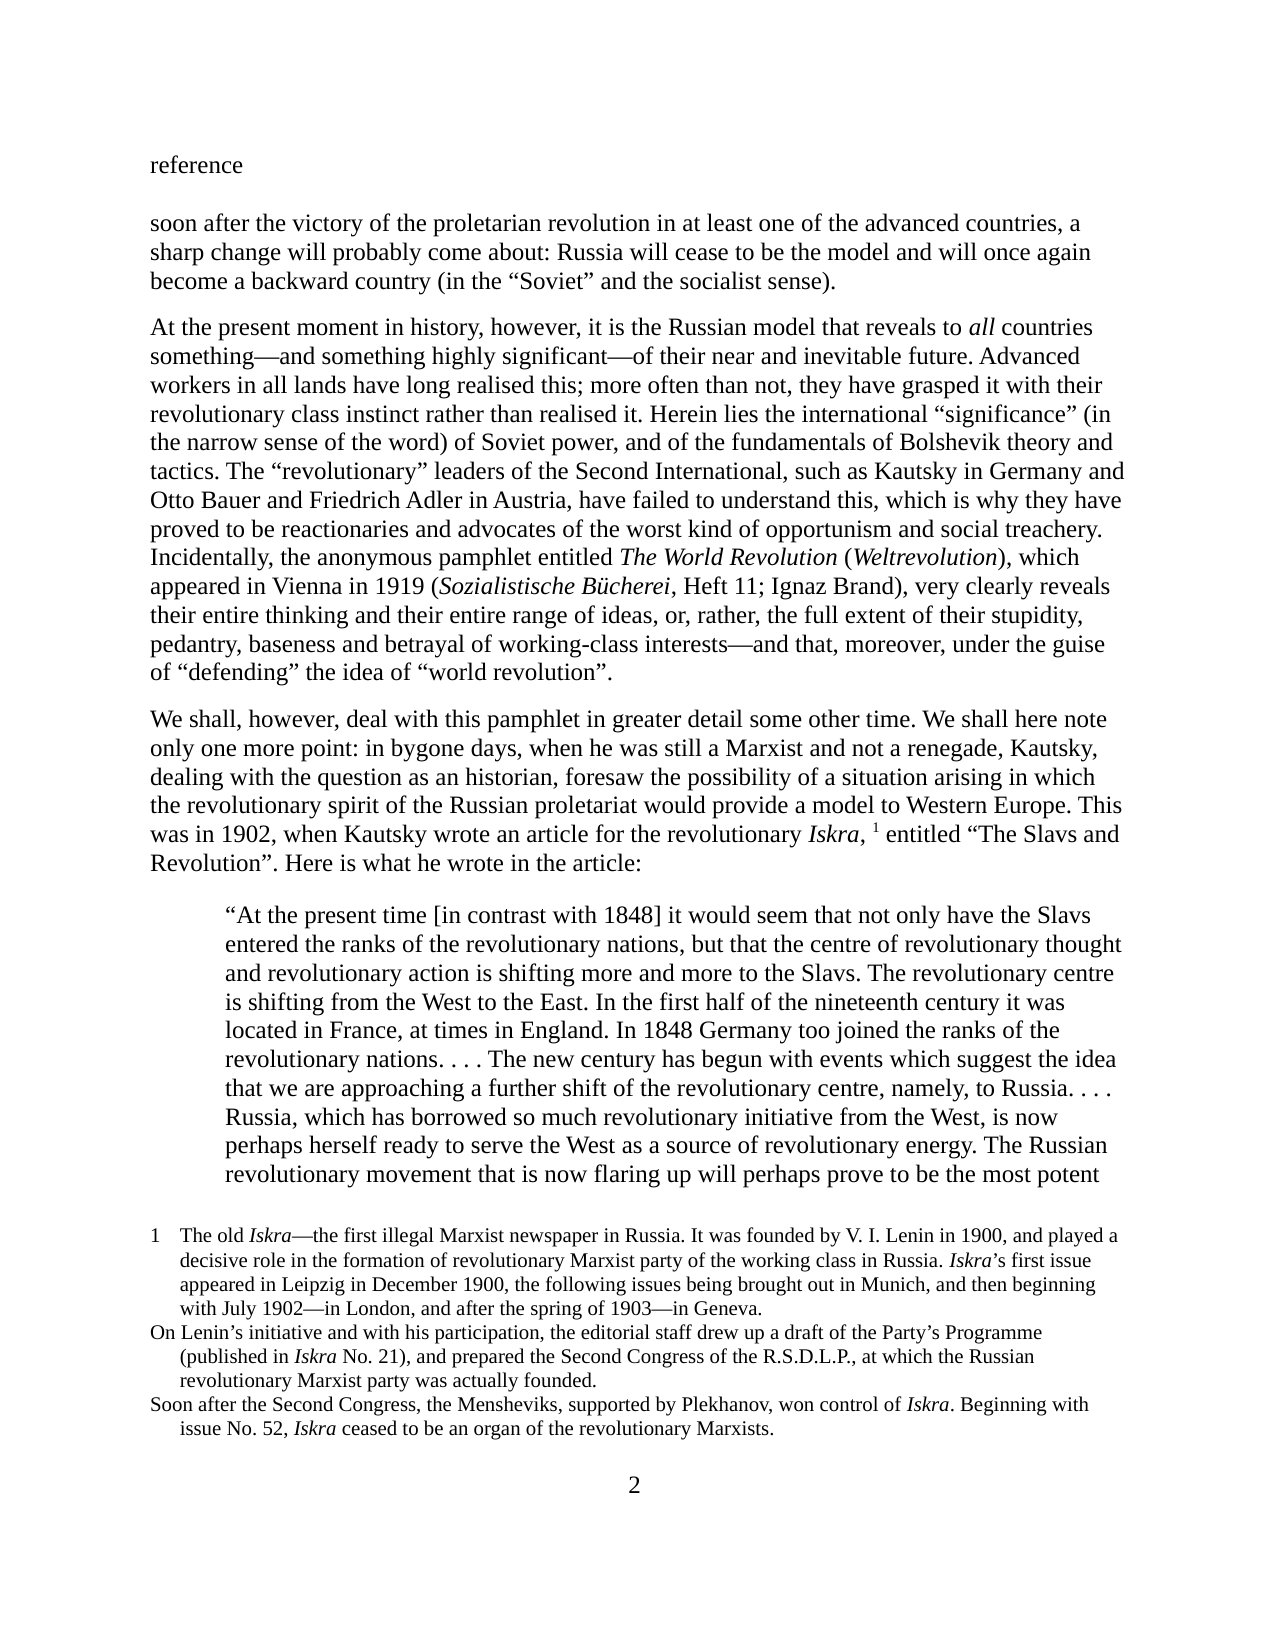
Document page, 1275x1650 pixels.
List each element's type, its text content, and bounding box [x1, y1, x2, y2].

text On Lenin’s initiative and with his participation, the editorial staff drew up a draft of the Party’s Programme (published in Iskra No. 21), and prepared the Second Congress of the R.S.D.L.P., at which the Russian revolutionary Marxist party was actually founded. [150, 1320, 1125, 1392]
text The old Iskra—the first illegal Marxist newspaper in Russia. It was founded by V. I. Lenin in 1900, and played a decisive role in the formation of revolutionary Marxist party of the working class in Russia. Iskra’s first issue appeared in Leipzig in December 1900, the following issues being brought out in Munich, and then beginning with July 1902—in London, and after the spring of 1903—in Geneva. [150, 1223, 1125, 1320]
text “At the present time [in contrast with 1848] it would seem that not only have the Slavs entered the ranks of the revolutionary nations, but that the centre of revolutionary thought and revolutionary action is shifting more and more to the Slavs. The revolutionary centre is shifting from the West to the East. In the first half of the nineteenth century it was located in France, at times in England. In 1848 Germany too joined the ranks of the revolutionary nations. . . . The new century has begun with events which suggest the idea that we are approaching a further shift of the revolutionary centre, namely, to Russia. . . . Russia, which has borrowed so much revolutionary initiative from the West, is now perhaps herself ready to serve the West as a source of revolutionary energy. The Russian revolutionary movement that is now flaring up will perhaps prove to be the most potent [225, 901, 1125, 1188]
text We shall, however, deal with this pamphlet in greater detail some other time. We shall here note only one more point: in bygone days, when he was still a Marxist and not a renegade, Kautsky, dealing with the question as an historian, foresaw the possibility of a situation arising in which the revolutionary spirit of the Russian proletariat would provide a model to Western Europe. This was in 1902, when Kautsky wrote an article for the revolutionary Iskra, entitled “The Slavs and Revolution”. Here is what he wrote in the article: [150, 704, 1125, 877]
text At the present moment in history, however, it is the Russian model that reveals to all countries something—and something highly significant—of their near and inevitable future. Advanced workers in all lands have long realised this; more often than not, they have grasped it with their revolutionary class instinct rather than realised it. Herein lies the international “significance” (in the narrow sense of the word) of Soviet power, and of the fundamentals of Bolshevik theory and tactics. The “revolutionary” leaders of the Second International, such as Kautsky in Germany and Otto Bauer and Friedrich Adler in Austria, have failed to understand this, which is why they have proved to be reactionaries and advocates of the worst kind of opportunism and social treachery. Incidentally, the anonymous pamphlet entitled The World Revolution (Weltrevolution), which appeared in Vienna in 1919 (Sozialistische Bücherei, Heft 11; Ignaz Brand), very clearly reveals their entire thinking and their entire range of ideas, or, rather, the full extent of their stupidity, pedantry, baseness and betrayal of working-class interests—and that, moreover, under the guise of “defending” the idea of “world revolution”. [150, 312, 1125, 686]
text Soon after the Second Congress, the Mensheviks, supported by Plekhanov, won control of Iskra. Beginning with issue No. 52, Iskra ceased to be an organ of the revolutionary Marxists. [150, 1392, 1125, 1440]
text soon after the victory of the proletarian revolution in at least one of the advanced countries, a sharp change will probably come about: Russia will cease to be the model and will once again become a backward country (in the “Soviet” and the socialist sense). [150, 208, 1125, 294]
